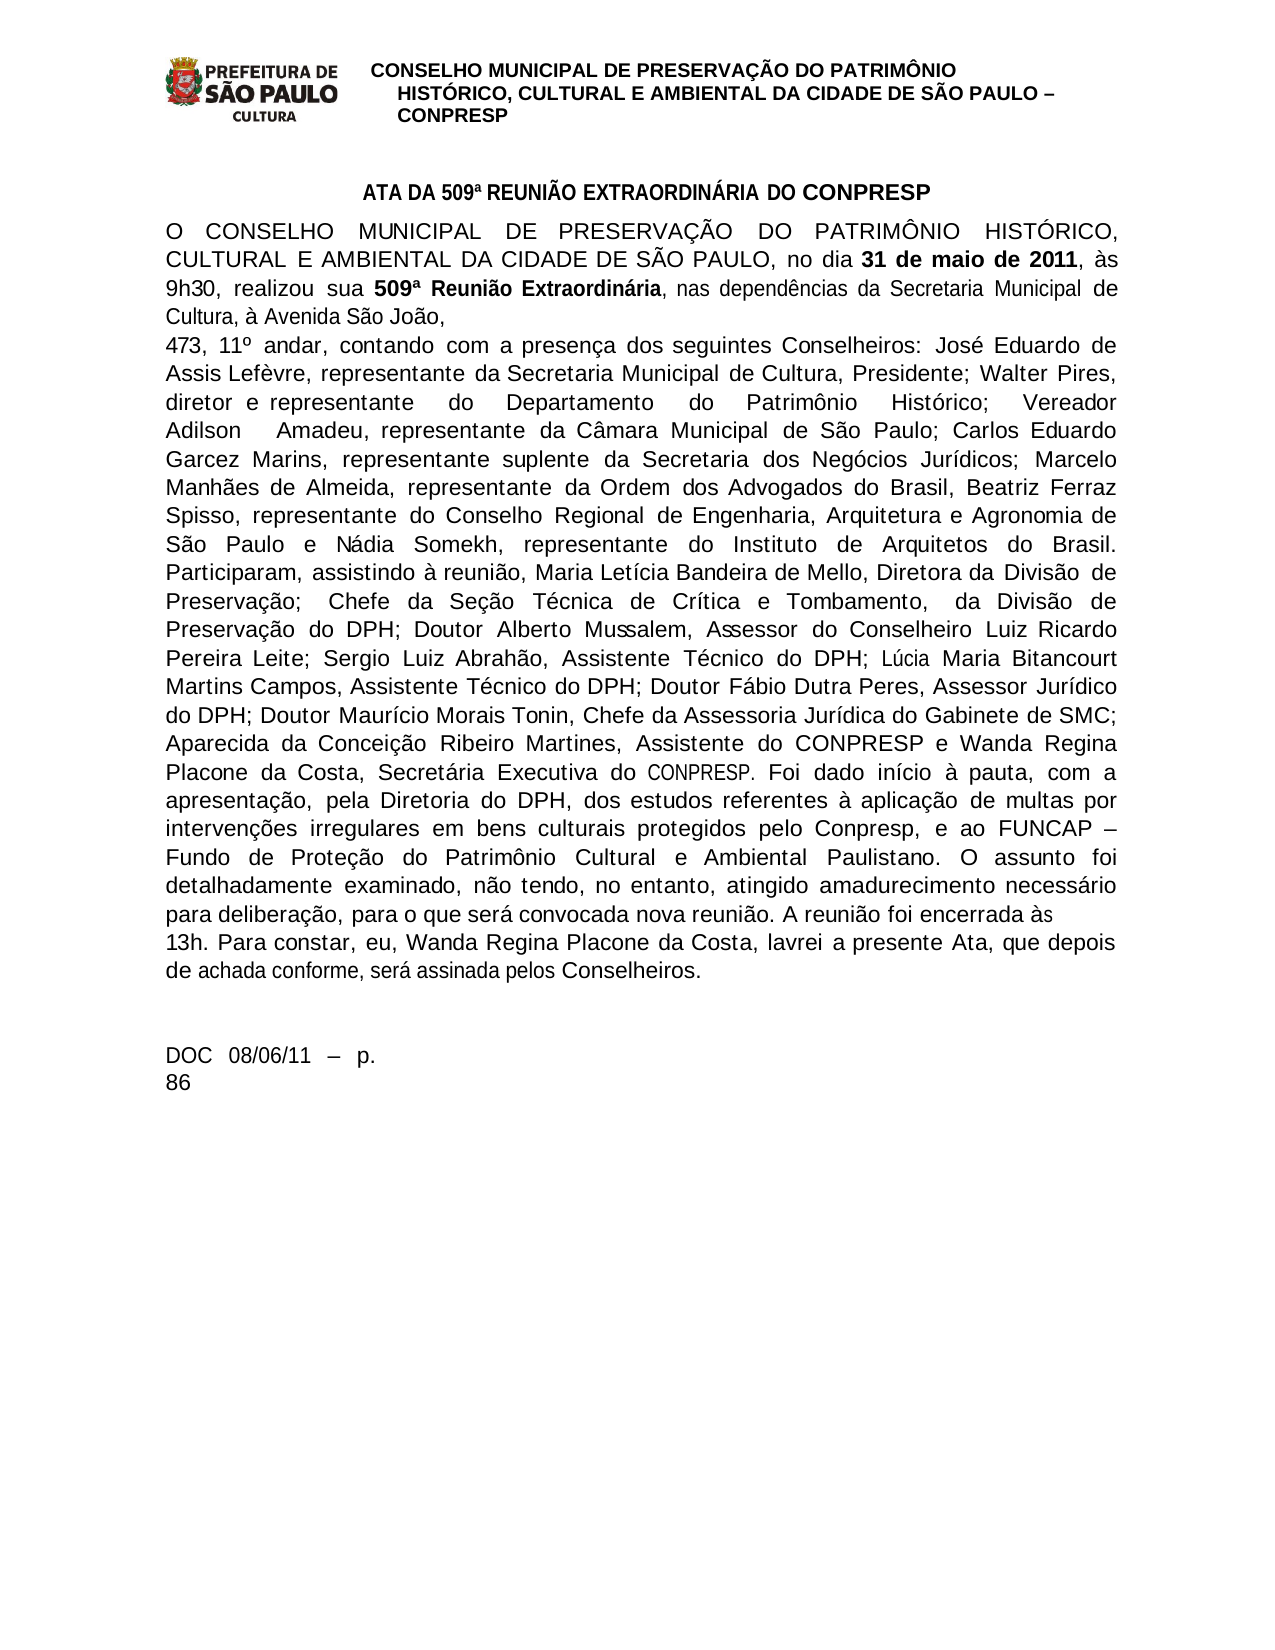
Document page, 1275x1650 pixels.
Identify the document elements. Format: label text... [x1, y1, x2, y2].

text 473, 11º andar, contando com a presença dos seguintes Conselheiros: José Eduardo de Assis Lefèvre, representante da Secretaria Municipal de Cultura, Presidente; Walter Pires, diretor e representante do Departamento do Patrimônio Histórico; Vereador Adilson Amadeu, representante da Câmara Municipal de São Paulo; Carlos Eduardo Garcez Marins, representante suplente da Secretaria dos Negócios Jurídicos; Marcelo Manhães de Almeida, representante da Ordem dos Advogados do Brasil, Beatriz Ferraz Spisso, representante do Conselho Regional de Engenharia, Arquitetura e Agronomia de São Paulo e Nádia Somekh, representante do Instituto de Arquitetos do Brasil. Participaram, assistindo à reunião, Maria Letícia Bandeira de Mello, Diretora da Divisão de Preservação; Chefe da Seção Técnica de Crítica e Tombamento, da Divisão de Preservação do DPH; Doutor Alberto Mussalem, Assessor do Conselheiro Luiz Ricardo Pereira Leite; Sergio Luiz Abrahão, Assistente Técnico do DPH; Lúcia Maria Bitancourt Martins Campos, Assistente Técnico do DPH; Doutor Fábio Dutra Peres, Assessor Jurídico do DPH; Doutor Maurício Morais Tonin, Chefe da Assessoria Jurídica do Gabinete de SMC; Aparecida da Conceição Ribeiro Martines, Assistente do CONPRESP e Wanda Regina Placone da Costa, Secretária Executiva do CONPRESP. Foi dado início à pauta, com a apresentação, pela Diretoria do DPH, dos estudos referentes à aplicação de multas por intervenções irregulares em bens culturais protegidos pelo Conpresp, e ao FUNCAP – Fundo de Proteção do Patrimônio Cultural e Ambiental Paulistano. O assunto foi detalhadamente examinado, não tendo, no entanto, atingido amadurecimento necessário para deliberação, para o que será convocada nova reunião. A reunião foi encerrada às [165, 332, 1117, 927]
text DOC 08/06/11 – p. 86 [165, 1042, 376, 1095]
text ATA DA 509ª REUNIÃO EXTRAORDINÁRIA DO CONPRESP [362, 178, 1125, 205]
text CONSELHO MUNICIPAL DE PRESERVAÇÃO DO PATRIMÔNIO HISTÓRICO, CULTURAL E AMBIENTAL DA CIDADE DE SÃO PAULO – CONPRESP [370, 59, 1075, 127]
text O CONSELHO MUNICIPAL DE PRESERVAÇÃO DO PATRIMÔNIO HISTÓRICO, CULTURAL E AMBIENTAL DA CIDADE DE SÃO PAULO, no dia 31 de maio de 2011, às 9h30, realizou sua 509ª Reunião Extraordinária, nas dependências da Secretaria Municipal de Cultura, à Avenida São João, [165, 218, 1118, 330]
text 13h. Para constar, eu, Wanda Regina Placone da Costa, lavrei a presente Ata, que depois de achada conforme, será assinada pelos Conselheiros. [165, 929, 1116, 984]
